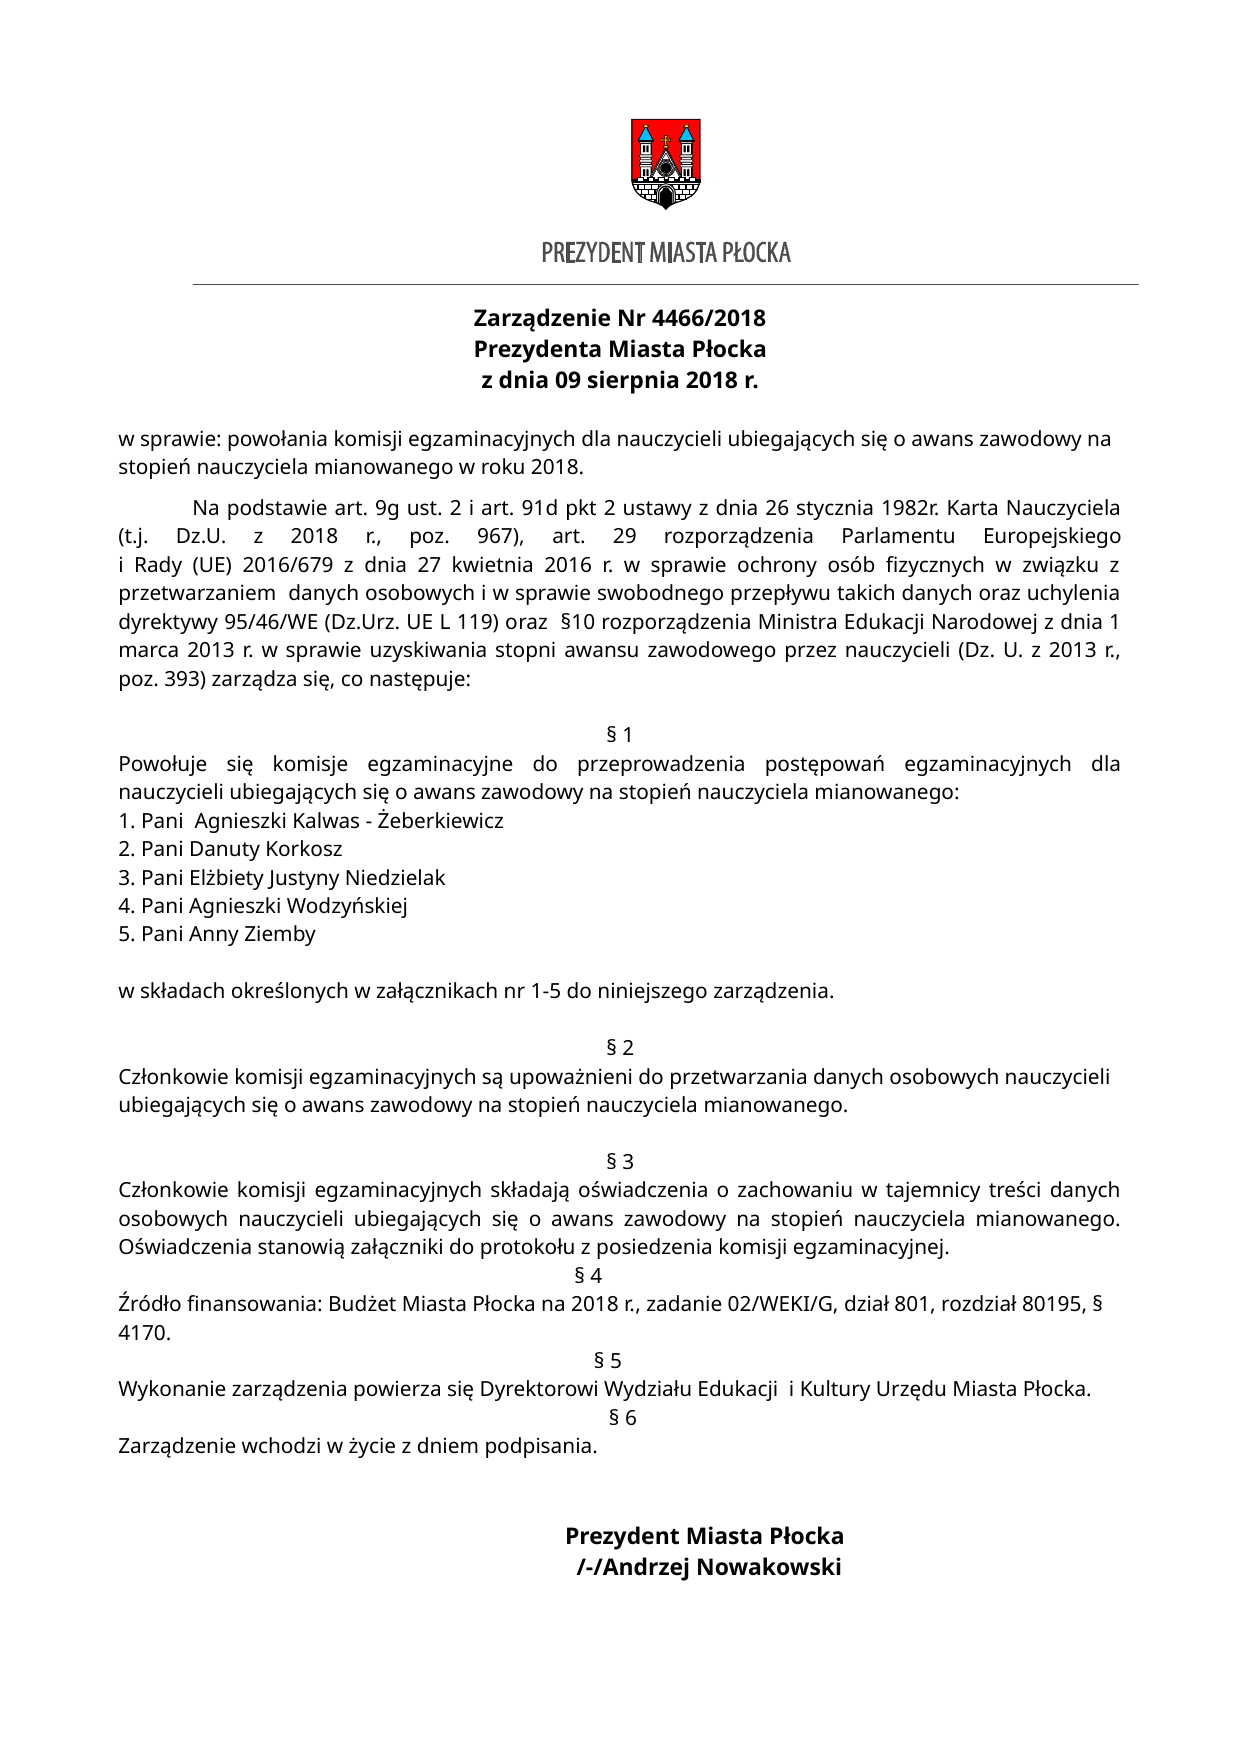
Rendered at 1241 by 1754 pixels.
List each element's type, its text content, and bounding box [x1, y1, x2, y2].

text Wykonanie zarządzenia powierza się Dyrektorowi Wydziału Edukacji i Kultury Urzędu Miasta Płocka. [118, 1374, 1122, 1403]
text Zarządzenie Nr 4466/2018 [118, 301, 1122, 333]
text 2. Pani Danuty Korkosz [118, 834, 1122, 863]
text 4. Pani Agnieszki Wodzyńskiej [118, 891, 1122, 919]
text Źródło finansowania: Budżet Miasta Płocka na 2018 r., zadanie 02/WEKI/G, dział 801, rozdział 80195, § 4170. [118, 1289, 1122, 1346]
text Zarządzenie wchodzi w życie z dniem podpisania. [118, 1431, 1122, 1460]
text § 6 [118, 1403, 1122, 1431]
text w składach określonych w załącznikach nr 1-5 do niniejszego zarządzenia. [118, 976, 1122, 1005]
text Członkowie komisji egzaminacyjnych składają oświadczenia o zachowaniu w tajemnicy treści danych osobowych nauczycieli ubiegających się o awans zawodowy na stopień nauczyciela mianowanego. Oświadczenia stanowią załączniki do protokołu z posiedzenia komisji egzaminacyjnej. [118, 1176, 1122, 1261]
text § 4 [118, 1261, 1122, 1289]
text 3. Pani Elżbiety Justyny Niedzielak [118, 863, 1122, 891]
text § 5 [118, 1346, 1122, 1374]
text § 2 [118, 1033, 1122, 1062]
text z dnia 09 sierpnia 2018 r. [118, 364, 1122, 395]
text § 1 [118, 721, 1122, 749]
text Na podstawie art. 9g ust. 2 i art. 91d pkt 2 ustawy z dnia 26 stycznia 1982r. Karta Nauczyciela (t.j. Dz.U. z 2018 r., poz. 967), art. 29 rozporządzenia Parlamentu Europejskiego i Rady (UE) 2016/679 z dnia 27 kwietnia 2016 r. w sprawie ochrony osób fizycznych w związku z przetwarzaniem danych osobowych i w sprawie swobodnego przepływu takich danych oraz uchylenia dyrektywy 95/46/WE (Dz.Urz. UE L 119) oraz §10 rozporządzenia Ministra Edukacji Narodowej z dnia 1 marca 2013 r. w sprawie uzyskiwania stopni awansu zawodowego przez nauczycieli (Dz. U. z 2013 r., poz. 393) zarządza się, co następuje: [118, 493, 1122, 692]
text w sprawie: powołania komisji egzaminacyjnych dla nauczycieli ubiegających się o awans zawodowy na stopień nauczyciela mianowanego w roku 2018. [118, 424, 1122, 481]
text § 3 [118, 1147, 1122, 1176]
text Członkowie komisji egzaminacyjnych są upoważnieni do przetwarzania danych osobowych nauczycieli ubiegających się o awans zawodowy na stopień nauczyciela mianowanego. [118, 1062, 1122, 1119]
text Prezydenta Miasta Płocka [118, 333, 1122, 364]
text 5. Pani Anny Ziemby [118, 919, 1122, 948]
text Powołuje się komisje egzaminacyjne do przeprowadzenia postępowań egzaminacyjnych dla nauczycieli ubiegających się o awans zawodowy na stopień nauczyciela mianowanego: [118, 749, 1122, 806]
text 1. Pani Agnieszki Kalwas - Żeberkiewicz [118, 806, 1122, 834]
text Prezydent Miasta Płocka /-/Andrzej Nowakowski [118, 1519, 1122, 1582]
